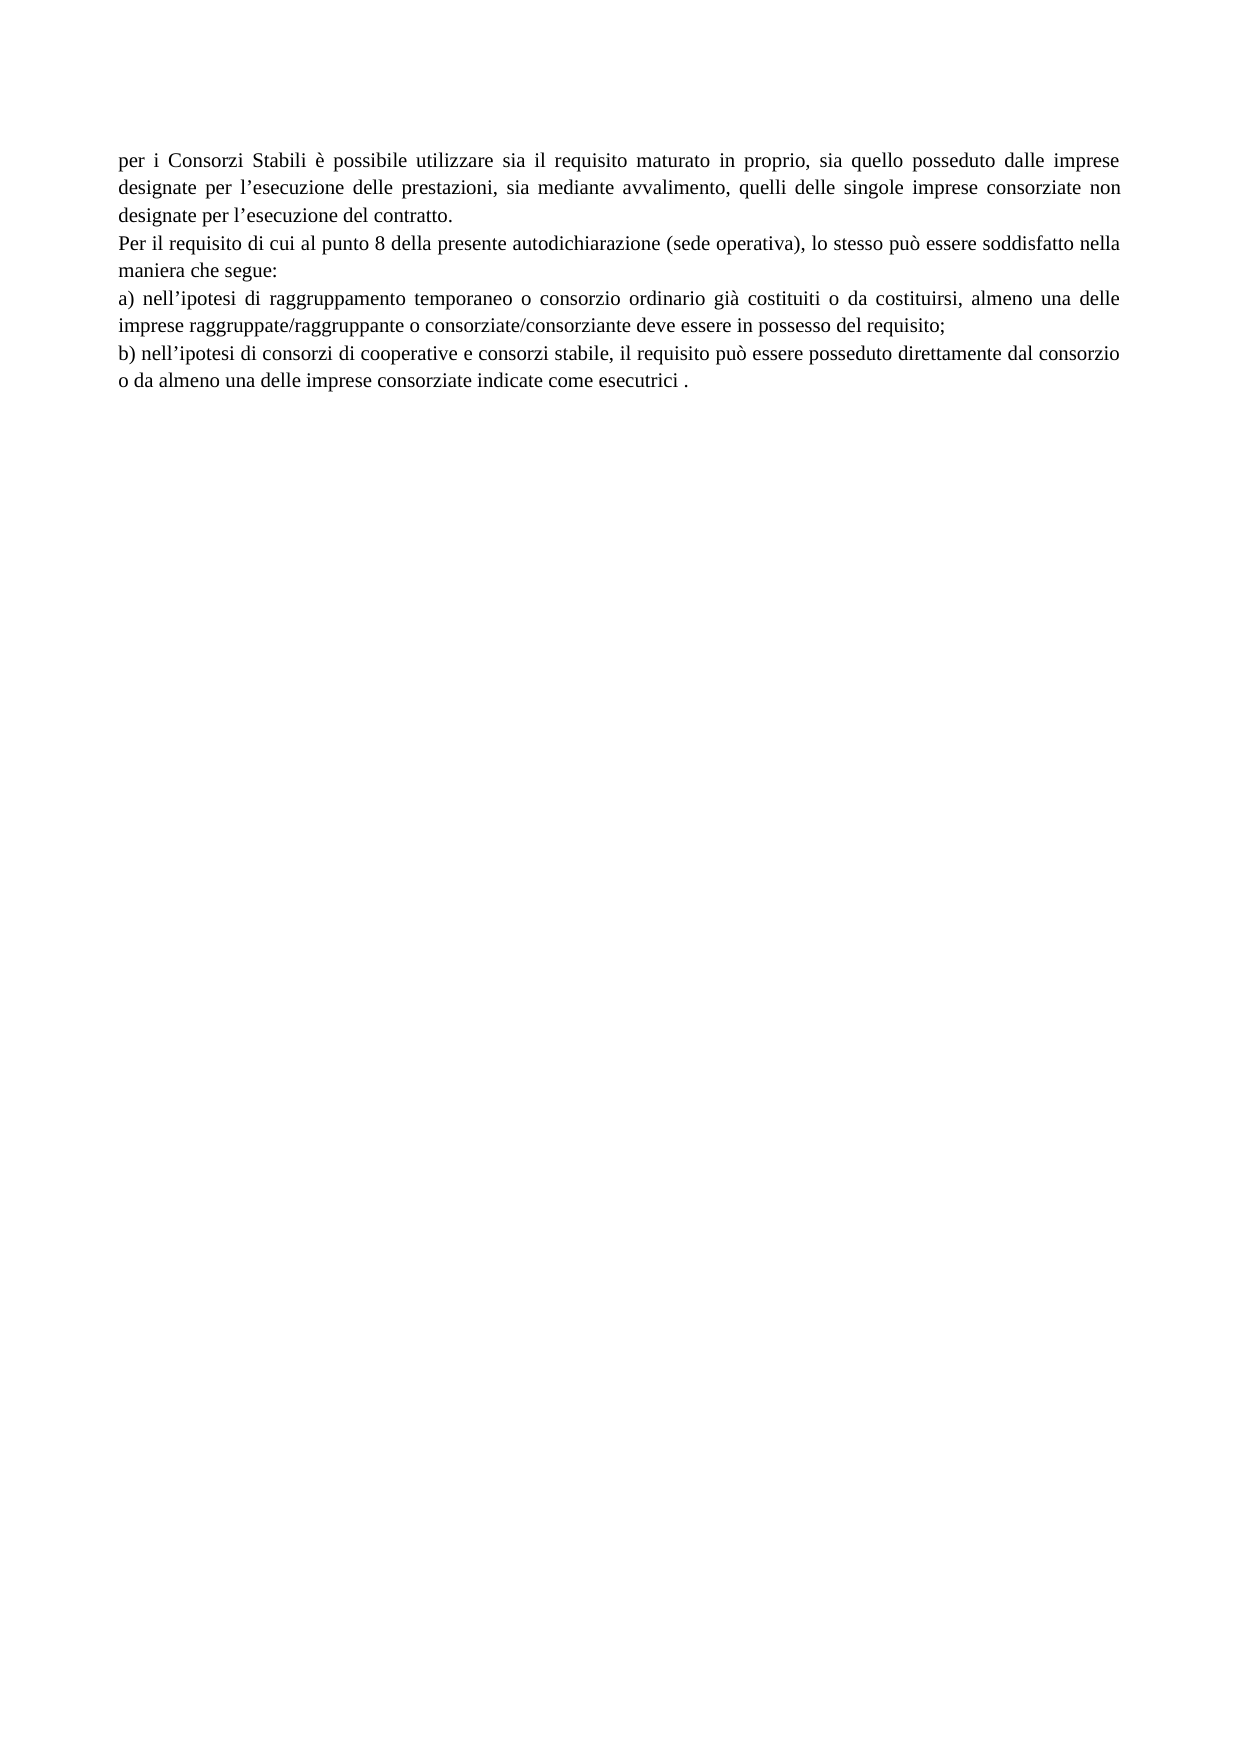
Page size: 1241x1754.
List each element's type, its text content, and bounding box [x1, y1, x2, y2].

text a) nell’ipotesi di raggruppamento temporaneo o consorzio ordinario già costituiti o da costituirsi, almeno una delle imprese raggruppate/raggruppante o consorziate/consorziante deve essere in possesso del requisito; [118, 286, 1122, 337]
text per i Consorzi Stabili è possibile utilizzare sia il requisito maturato in proprio, sia quello posseduto dalle imprese designate per l’esecuzione delle prestazioni, sia mediante avvalimento, quelli delle singole imprese consorziate non designate per l’esecuzione del contratto. [118, 148, 1122, 227]
text b) nell’ipotesi di consorzi di cooperative e consorzi stabile, il requisito può essere posseduto direttamente dal consorzio o da almeno una delle imprese consorziate indicate come esecutrici . [118, 341, 1122, 392]
text Per il requisito di cui al punto 8 della presente autodichiarazione (sede operativa), lo stesso può essere soddisfatto nella maniera che segue: [118, 230, 1122, 282]
